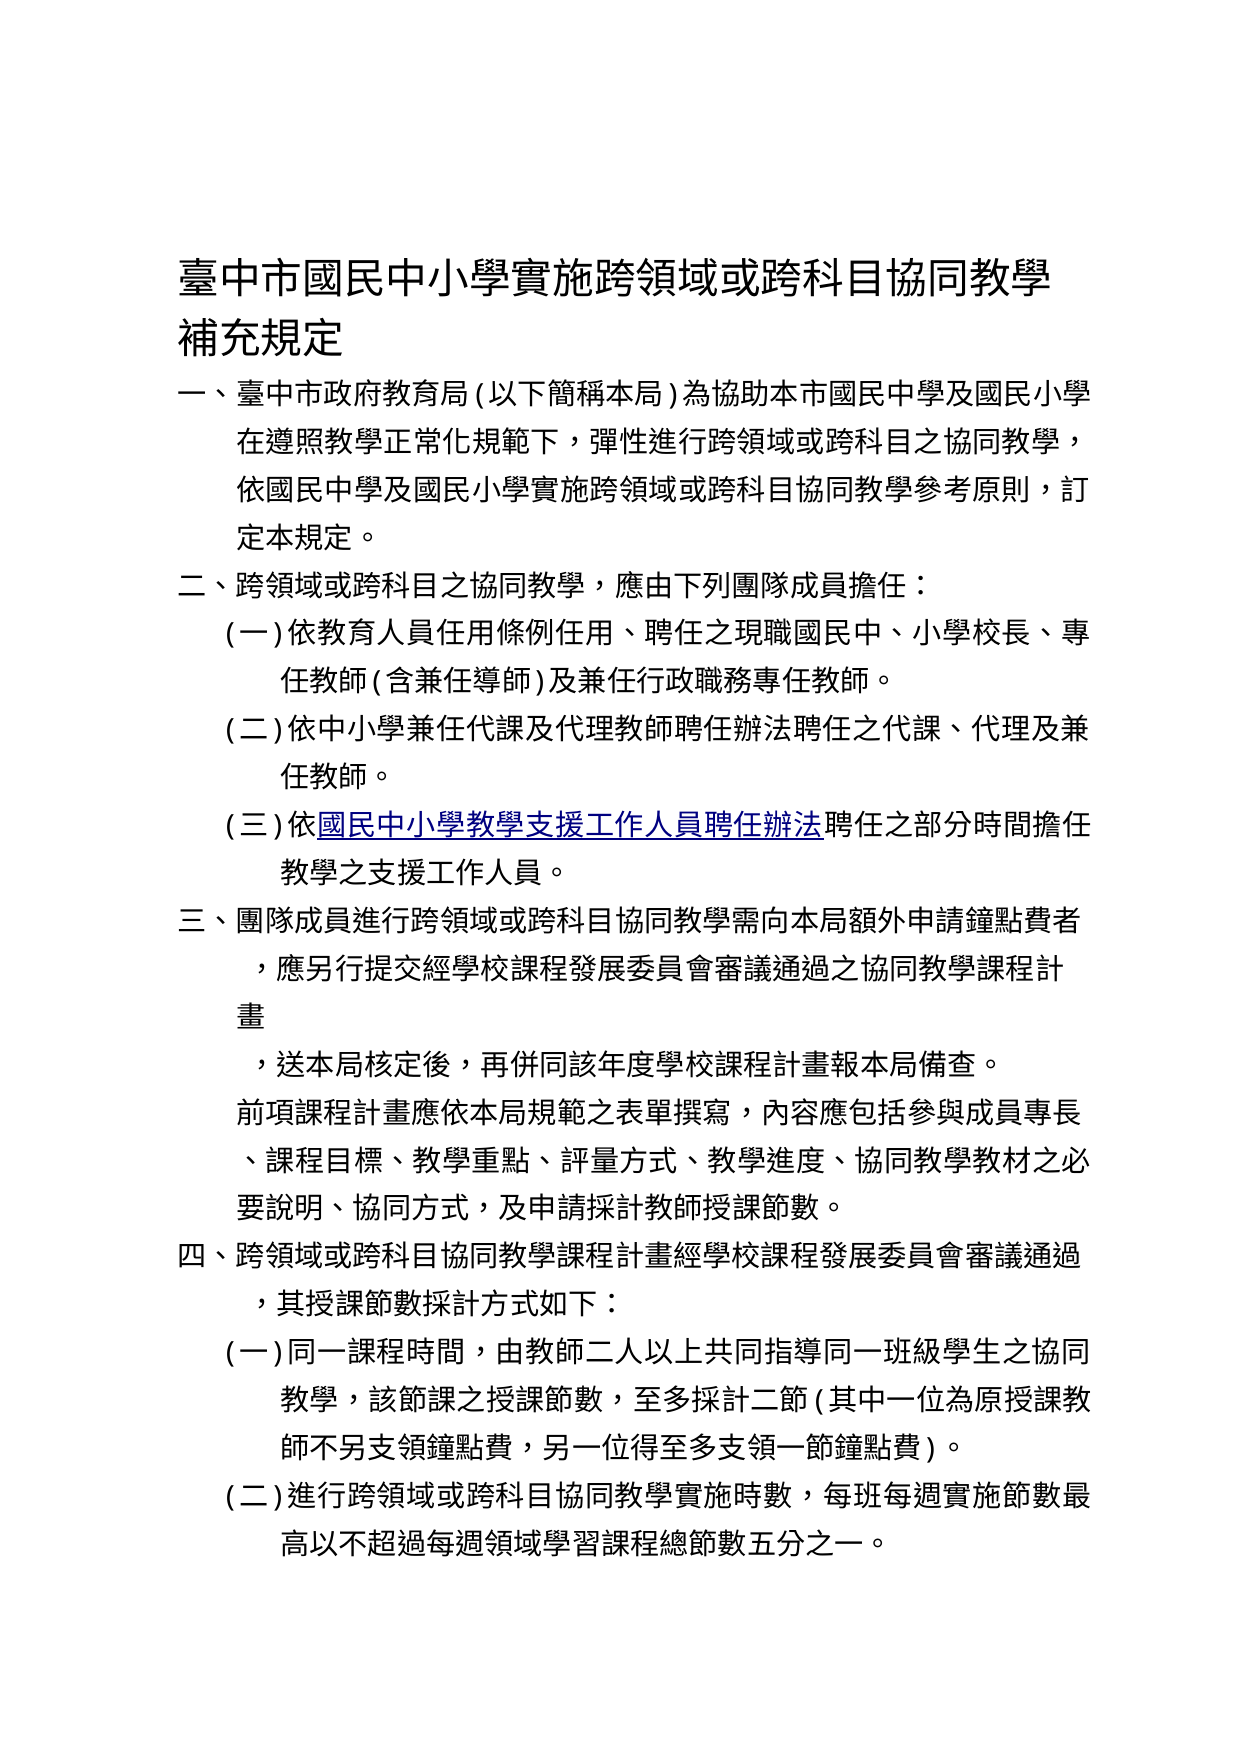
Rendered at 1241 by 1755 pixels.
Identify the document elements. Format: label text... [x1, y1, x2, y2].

text (二)進行跨領域或跨科目協同教學實施時數，每班每週實施節數最高以不超過每週領域學習課程總節數五分之一。 [221, 1468, 1093, 1564]
text (二)依中小學兼任代課及代理教師聘任辦法聘任之代課、代理及兼任教師。 [221, 701, 1093, 797]
text (一)依教育人員任用條例任用、聘任之現職國民中、小學校長、專任教師(含兼任導師)及兼任行政職務專任教師。 [221, 606, 1093, 701]
text 二、跨領域或跨科目之協同教學，應由下列團隊成員擔任： [177, 558, 1093, 606]
text 四、跨領域或跨科目協同教學課程計畫經學校課程發展委員會審議通過 [177, 1228, 1093, 1276]
text ，其授課節數採計方式如下： [177, 1276, 1093, 1324]
text 三、團隊成員進行跨領域或跨科目協同教學需向本局額外申請鐘點費者 [177, 893, 1093, 941]
text 一、臺中市政府教育局(以下簡稱本局)為協助本市國民中學及國民小學在遵照教學正常化規範下，彈性進行跨領域或跨科目之協同教學，依國民中學及國民小學實施跨領域或跨科目協同教學參考原則，訂定本規定。 [177, 366, 1093, 558]
text ，送本局核定後，再併同該年度學校課程計畫報本局備查。 [177, 1037, 1093, 1085]
text 前項課程計畫應依本局規範之表單撰寫，內容應包括參與成員專長 [236, 1085, 1093, 1133]
text ，應另行提交經學校課程發展委員會審議通過之協同教學課程計畫 [177, 941, 1093, 1037]
text (一)同一課程時間，由教師二人以上共同指導同一班級學生之協同教學，該節課之授課節數，至多採計二節(其中一位為原授課教師不另支領鐘點費，另一位得至多支領一節鐘點費)。 [221, 1324, 1093, 1468]
text (三)依國民中小學教學支援工作人員聘任辦法聘任之部分時間擔任教學之支援工作人員。 [221, 797, 1093, 893]
text 、課程目標、教學重點、評量方式、教學進度、協同教學教材之必要說明、協同方式，及申請採計教師授課節數。 [236, 1133, 1093, 1228]
text 臺中市國民中小學實施跨領域或跨科目協同教學補充規定 [177, 245, 1093, 366]
